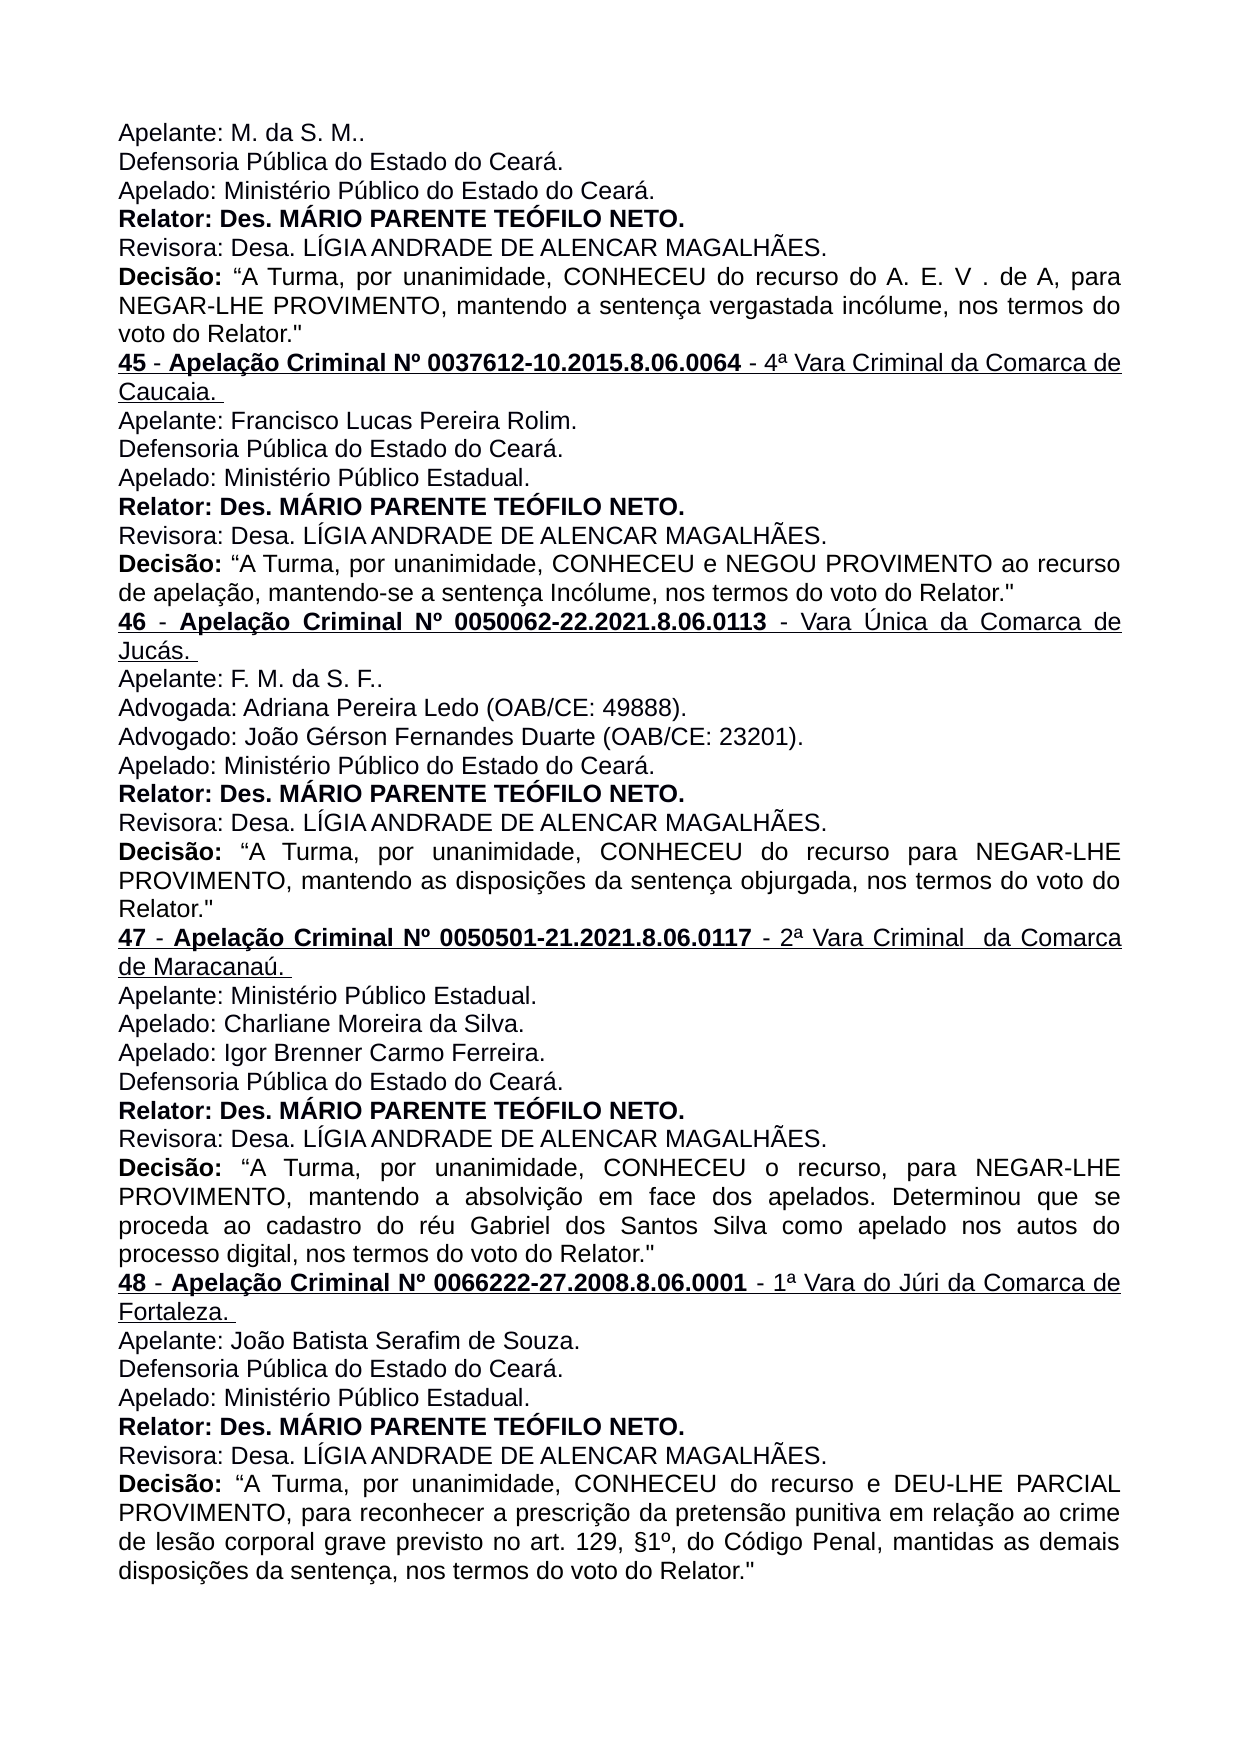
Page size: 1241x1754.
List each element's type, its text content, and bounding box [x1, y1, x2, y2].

text Revisora: Desa. LÍGIA ANDRADE DE ALENCAR MAGALHÃES. [118, 1124, 1122, 1153]
text Apelante: F. M. da S. F.. [118, 664, 1122, 693]
text Apelante: João Batista Serafim de Souza. [118, 1326, 1122, 1354]
text Relator: Des. MÁRIO PARENTE TEÓFILO NETO. [118, 204, 1122, 233]
text Caucaia. [118, 374, 1122, 406]
text 46 - Apelação Criminal Nº 0050062-22.2021.8.06.0113 - Vara Única da Comarca de [118, 607, 1122, 632]
text Advogado: João Gérson Fernandes Duarte (OAB/CE: 23201). [118, 722, 1122, 751]
text Decisão: “A Turma, por unanimidade, CONHECEU e NEGOU PROVIMENTO ao recurso de apelação, mantendo-se a sentença Incólume, nos termos do voto do Relator." [118, 549, 1122, 607]
text Apelante: M. da S. M.. [118, 118, 1122, 147]
text Revisora: Desa. LÍGIA ANDRADE DE ALENCAR MAGALHÃES. [118, 521, 1122, 549]
text Defensoria Pública do Estado do Ceará. [118, 147, 1122, 176]
text Revisora: Desa. LÍGIA ANDRADE DE ALENCAR MAGALHÃES. [118, 808, 1122, 837]
text Defensoria Pública do Estado do Ceará. [118, 434, 1122, 463]
text Defensoria Pública do Estado do Ceará. [118, 1354, 1122, 1383]
text Decisão: “A Turma, por unanimidade, CONHECEU do recurso do A. E. V . de A, para NEGAR-LHE PROVIMENTO, mantendo a sentença vergastada incólume, nos termos do voto do Relator." [118, 262, 1122, 348]
text Decisão: “A Turma, por unanimidade, CONHECEU o recurso, para NEGAR-LHE PROVIMENTO, mantendo a absolvição em face dos apelados. Determinou que se proceda ao cadastro do réu Gabriel dos Santos Silva como apelado nos autos do processo digital, nos termos do voto do Relator." [118, 1153, 1122, 1268]
text de Maracanaú. [118, 949, 1122, 981]
text Advogada: Adriana Pereira Ledo (OAB/CE: 49888). [118, 693, 1122, 722]
text Jucás. [118, 633, 1122, 664]
text 45 - Apelação Criminal Nº 0037612-10.2015.8.06.0064 - 4ª Vara Criminal da Comarca de [118, 348, 1122, 373]
text Decisão: “A Turma, por unanimidade, CONHECEU do recurso e DEU-LHE PARCIAL PROVIMENTO, para reconhecer a prescrição da pretensão punitiva em relação ao crime de lesão corporal grave previsto no art. 129, §1º, do Código Penal, mantidas as demais disposições da sentença, nos termos do voto do Relator." [118, 1469, 1122, 1584]
text 48 - Apelação Criminal Nº 0066222-27.2008.8.06.0001 - 1ª Vara do Júri da Comarca de Fortaleza. [118, 1268, 1122, 1326]
text Relator: Des. MÁRIO PARENTE TEÓFILO NETO. [118, 779, 1122, 808]
text Relator: Des. MÁRIO PARENTE TEÓFILO NETO. [118, 492, 1122, 521]
text Apelante: Francisco Lucas Pereira Rolim. [118, 406, 1122, 434]
text Revisora: Desa. LÍGIA ANDRADE DE ALENCAR MAGALHÃES. [118, 233, 1122, 262]
text Relator: Des. MÁRIO PARENTE TEÓFILO NETO. [118, 1096, 1122, 1124]
text Relator: Des. MÁRIO PARENTE TEÓFILO NETO. [118, 1412, 1122, 1441]
text Apelante: Ministério Público Estadual. [118, 981, 1122, 1009]
text Apelado: Ministério Público Estadual. [118, 463, 1122, 492]
text Revisora: Desa. LÍGIA ANDRADE DE ALENCAR MAGALHÃES. [118, 1441, 1122, 1469]
text Defensoria Pública do Estado do Ceará. [118, 1067, 1122, 1096]
text Apelado: Ministério Público do Estado do Ceará. [118, 751, 1122, 779]
text Apelado: Igor Brenner Carmo Ferreira. [118, 1038, 1122, 1067]
text 47 - Apelação Criminal Nº 0050501-21.2021.8.06.0117 - 2ª Vara Criminal da Comarca [118, 923, 1122, 948]
text Apelado: Ministério Público Estadual. [118, 1383, 1122, 1412]
text Apelado: Ministério Público do Estado do Ceará. [118, 176, 1122, 204]
text Decisão: “A Turma, por unanimidade, CONHECEU do recurso para NEGAR-LHE PROVIMENTO, mantendo as disposições da sentença objurgada, nos termos do voto do Relator." [118, 837, 1122, 923]
text Apelado: Charliane Moreira da Silva. [118, 1009, 1122, 1038]
